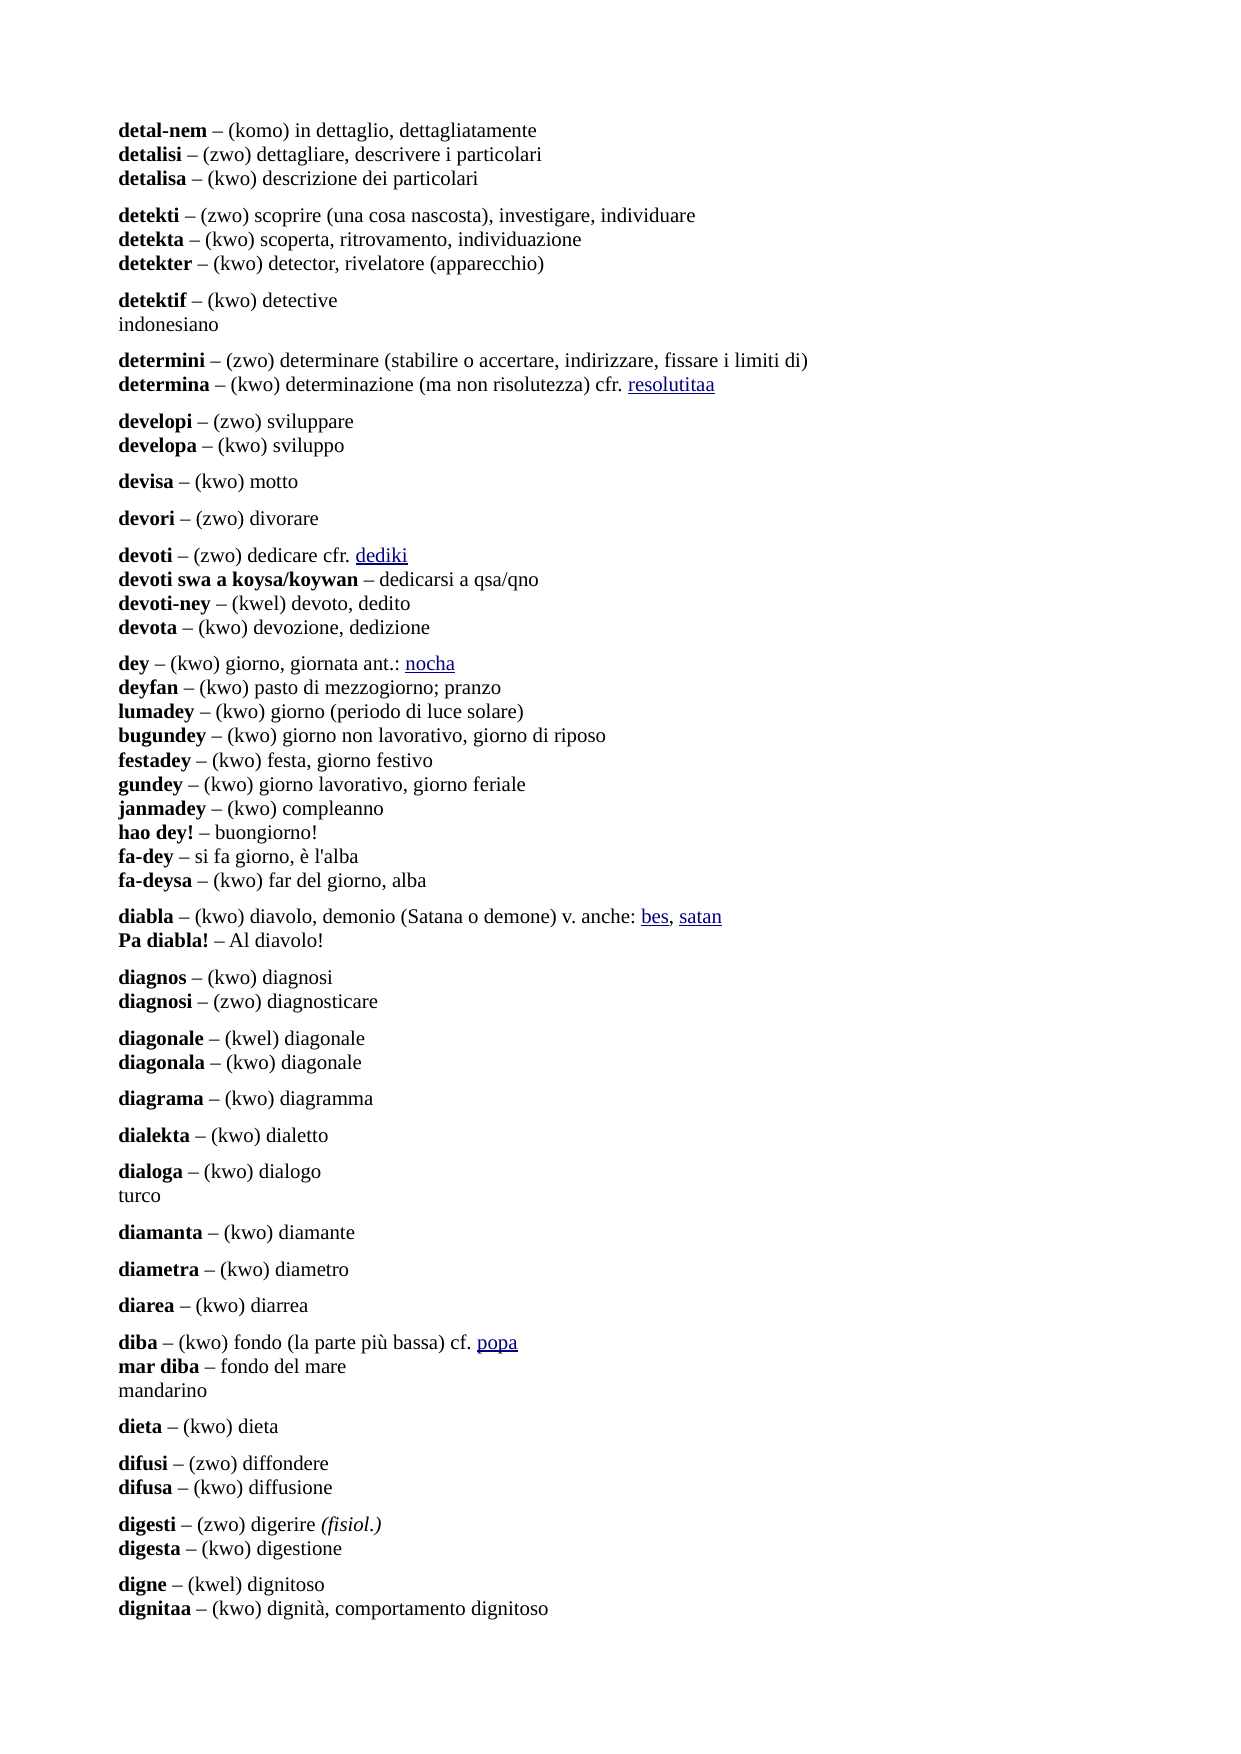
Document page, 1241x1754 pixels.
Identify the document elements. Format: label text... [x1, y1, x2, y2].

text detektif – (kwo) detective indonesiano [118, 287, 1122, 336]
text diarea – (kwo) diarrea [118, 1293, 1122, 1317]
text dey – (kwo) giorno, giornata ant.: nocha deyfan – (kwo) pasto di mezzogiorno; pranzo lumadey – (kwo) giorno (periodo di luce solare) bugundey – (kwo) giorno non lavorativo, giorno di riposo festadey – (kwo) festa, giorno festivo gundey – (kwo) giorno lavorativo, giorno feriale janmadey – (kwo) compleanno hao dey! – buongiorno! fa-dey – si fa giorno, è l'alba fa-deysa – (kwo) far del giorno, alba [118, 651, 1122, 892]
text difusi – (zwo) diffondere difusa – (kwo) diffusione [118, 1451, 1122, 1499]
text diba – (kwo) fondo (la parte più bassa) cf. popa mar diba – fondo del mare mandarino [118, 1330, 1122, 1402]
text devori – (zwo) divorare [118, 506, 1122, 530]
text devisa – (kwo) motto [118, 469, 1122, 493]
text diagonale – (kwel) diagonale diagonala – (kwo) diagonale [118, 1026, 1122, 1074]
text dialekta – (kwo) dialetto [118, 1123, 1122, 1147]
text digne – (kwel) dignitoso dignitaa – (kwo) dignità, comportamento dignitoso [118, 1572, 1122, 1620]
text dieta – (kwo) dieta [118, 1414, 1122, 1438]
text diametra – (kwo) diametro [118, 1257, 1122, 1281]
text diagrama – (kwo) diagramma [118, 1086, 1122, 1110]
text diagnos – (kwo) diagnosi diagnosi – (zwo) diagnosticare [118, 965, 1122, 1013]
text determini – (zwo) determinare (stabilire o accertare, indirizzare, fissare i limiti di) determina – (kwo) determinazione (ma non risolutezza) cfr. resolutitaa [118, 348, 1122, 396]
text dialoga – (kwo) dialogo turco [118, 1159, 1122, 1207]
text detal-nem – (komo) in dettaglio, dettagliatamente detalisi – (zwo) dettagliare, descrivere i particolari detalisa – (kwo) descrizione dei particolari [118, 118, 1122, 190]
text digesti – (zwo) digerire (fisiol.) digesta – (kwo) digestione [118, 1512, 1122, 1560]
text diabla – (kwo) diavolo, demonio (Satana o demone) v. anche: bes, satan Pa diabla! – Al diavolo! [118, 904, 1122, 952]
text devoti – (zwo) dedicare cfr. dediki devoti swa a koysa/koywan – dedicarsi a qsa/qno devoti-ney – (kwel) devoto, dedito devota – (kwo) devozione, dedizione [118, 542, 1122, 639]
text diamanta – (kwo) diamante [118, 1220, 1122, 1244]
text developi – (zwo) sviluppare developa – (kwo) sviluppo [118, 409, 1122, 457]
text detekti – (zwo) scoprire (una cosa nascosta), investigare, individuare detekta – (kwo) scoperta, ritrovamento, individuazione detekter – (kwo) detector, rivelatore (apparecchio) [118, 203, 1122, 275]
